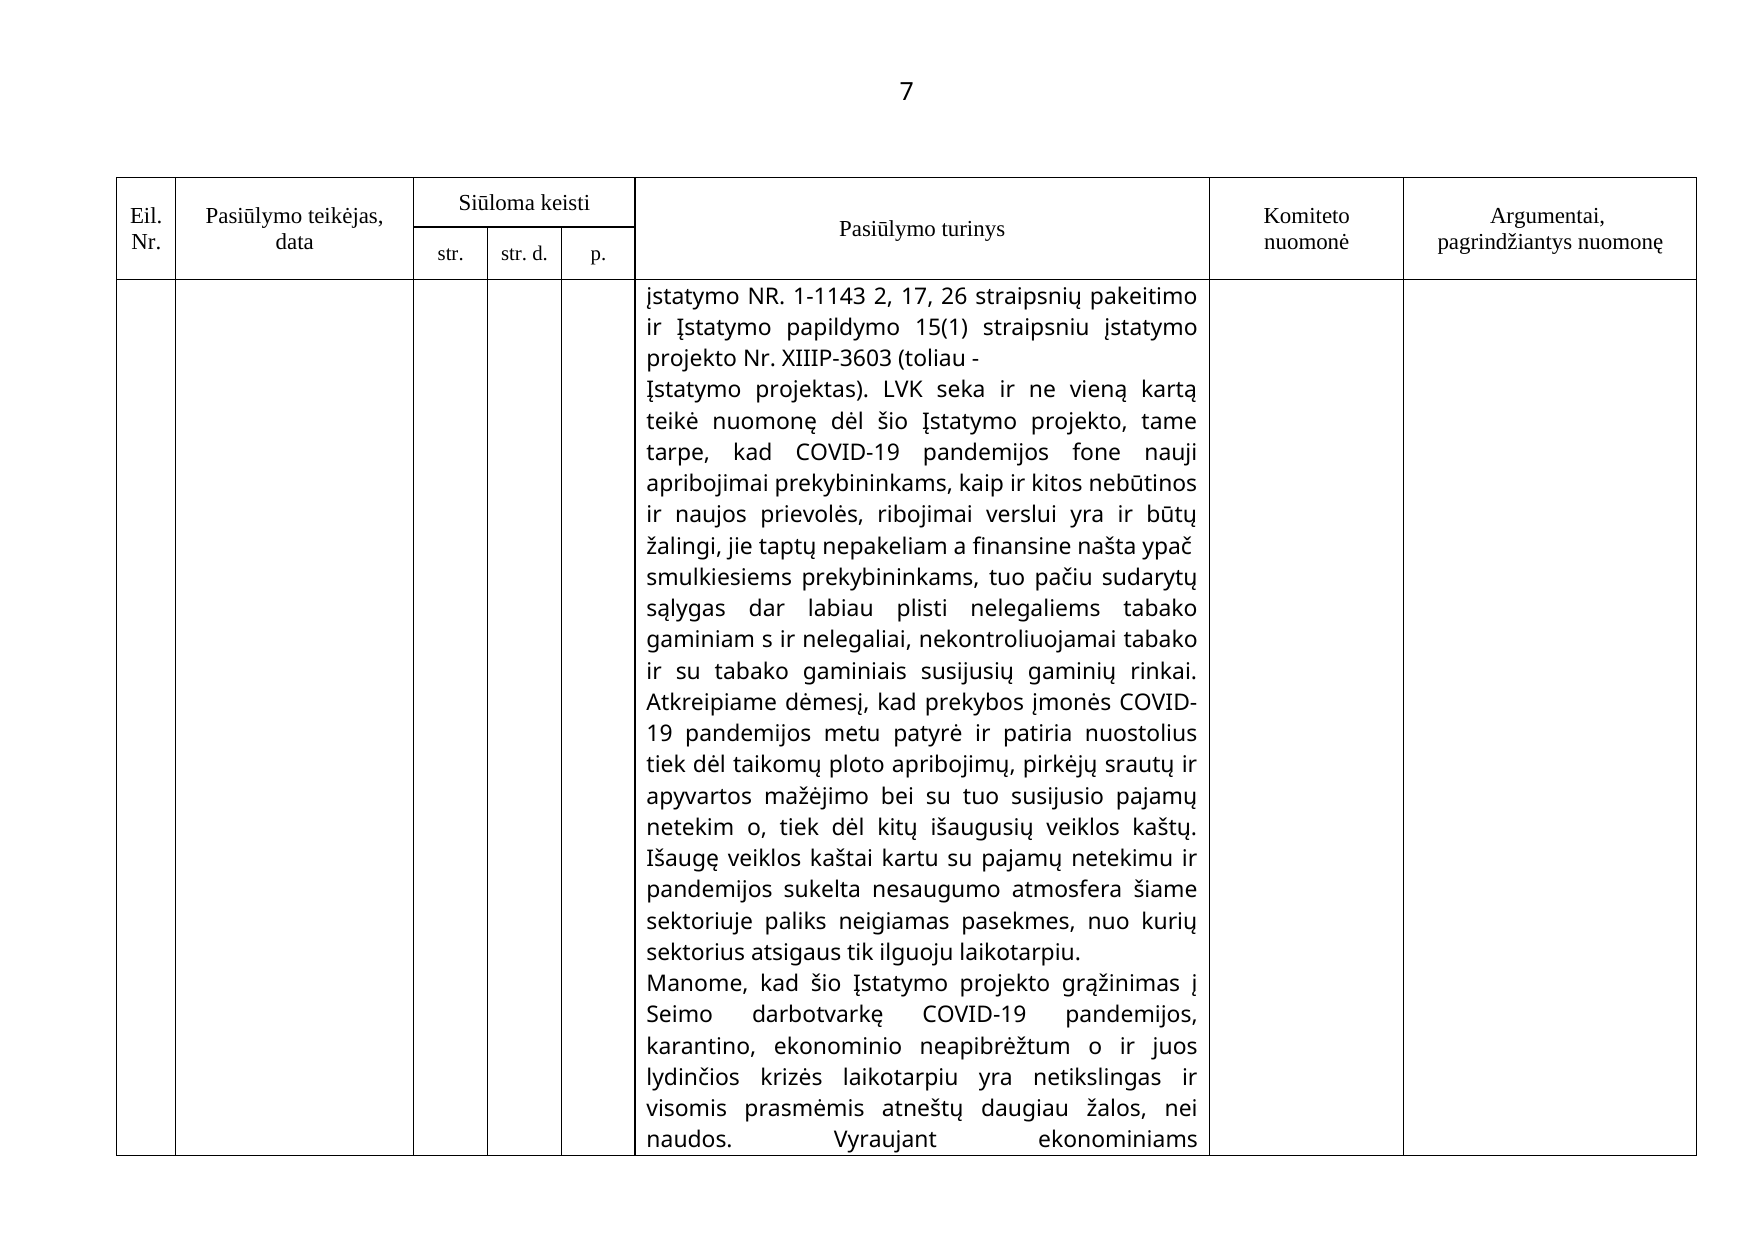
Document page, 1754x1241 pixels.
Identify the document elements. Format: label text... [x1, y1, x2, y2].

table_header Eil. Nr. [117, 178, 175, 279]
table_cell [117, 280, 175, 1155]
table_cell [1210, 280, 1403, 1155]
table_cell str. [414, 228, 487, 279]
table_cell įstatymo NR. 1-1143 2, 17, 26 straipsnių pakeitimo ir Įstatymo papildymo 15(1) straipsniu įstatymo projekto Nr. XIIIP-3603 (toliau - Įstatymo projektas). LVK seka ir ne vieną kartą teikė nuomonę dėl šio Įstatymo projekto, tame tarpe, kad COVID-19 pandemijos fone nauji apribojimai prekybininkams, kaip ir kitos nebūtinos ir naujos prievolės, ribojimai verslui yra ir būtų žalingi, jie taptų nepakeliam a finansine našta ypač smulkiesiems prekybininkams, tuo pačiu sudarytų sąlygas dar labiau plisti nelegaliems tabako gaminiam s ir nelegaliai, nekontroliuojamai tabako ir su tabako gaminiais susijusių gaminių rinkai. Atkreipiame dėmesį, kad prekybos įmonės COVID-19 pandemijos metu patyrė ir patiria nuostolius tiek dėl taikomų ploto apribojimų, pirkėjų srautų ir apyvartos mažėjimo bei su tuo susijusio pajamų netekim o, tiek dėl kitų išaugusių veiklos kaštų. Išaugę veiklos kaštai kartu su pajamų netekimu ir pandemijos sukelta nesaugumo atmosfera šiame sektoriuje paliks neigiamas pasekmes, nuo kurių sektorius atsigaus tik ilguoju laikotarpiu. Manome, kad šio Įstatymo projekto grąžinimas į Seimo darbotvarkę COVID-19 pandemijos, karantino, ekonominio neapibrėžtum o ir juos lydinčios krizės laikotarpiu yra netikslingas ir visomis prasmėmis atneštų daugiau žalos, nei naudos. Vyraujant ekonominiams [636, 280, 1209, 1155]
table_header Argumentai, pagrindžiantys nuomonę [1404, 178, 1696, 279]
table_cell [488, 280, 561, 1155]
table_header Pasiūlymo teikėjas, data [176, 178, 413, 279]
table_cell [562, 280, 634, 1155]
table_cell str. d. [488, 228, 561, 279]
table_header Pasiūlymo turinys [636, 178, 1209, 279]
table_header Komiteto nuomonė [1210, 178, 1403, 279]
table_cell [1404, 280, 1696, 1155]
table_cell [176, 280, 413, 1155]
table_header Siūloma keisti [414, 178, 634, 226]
table_cell p. [562, 228, 634, 279]
table_cell [414, 280, 487, 1155]
